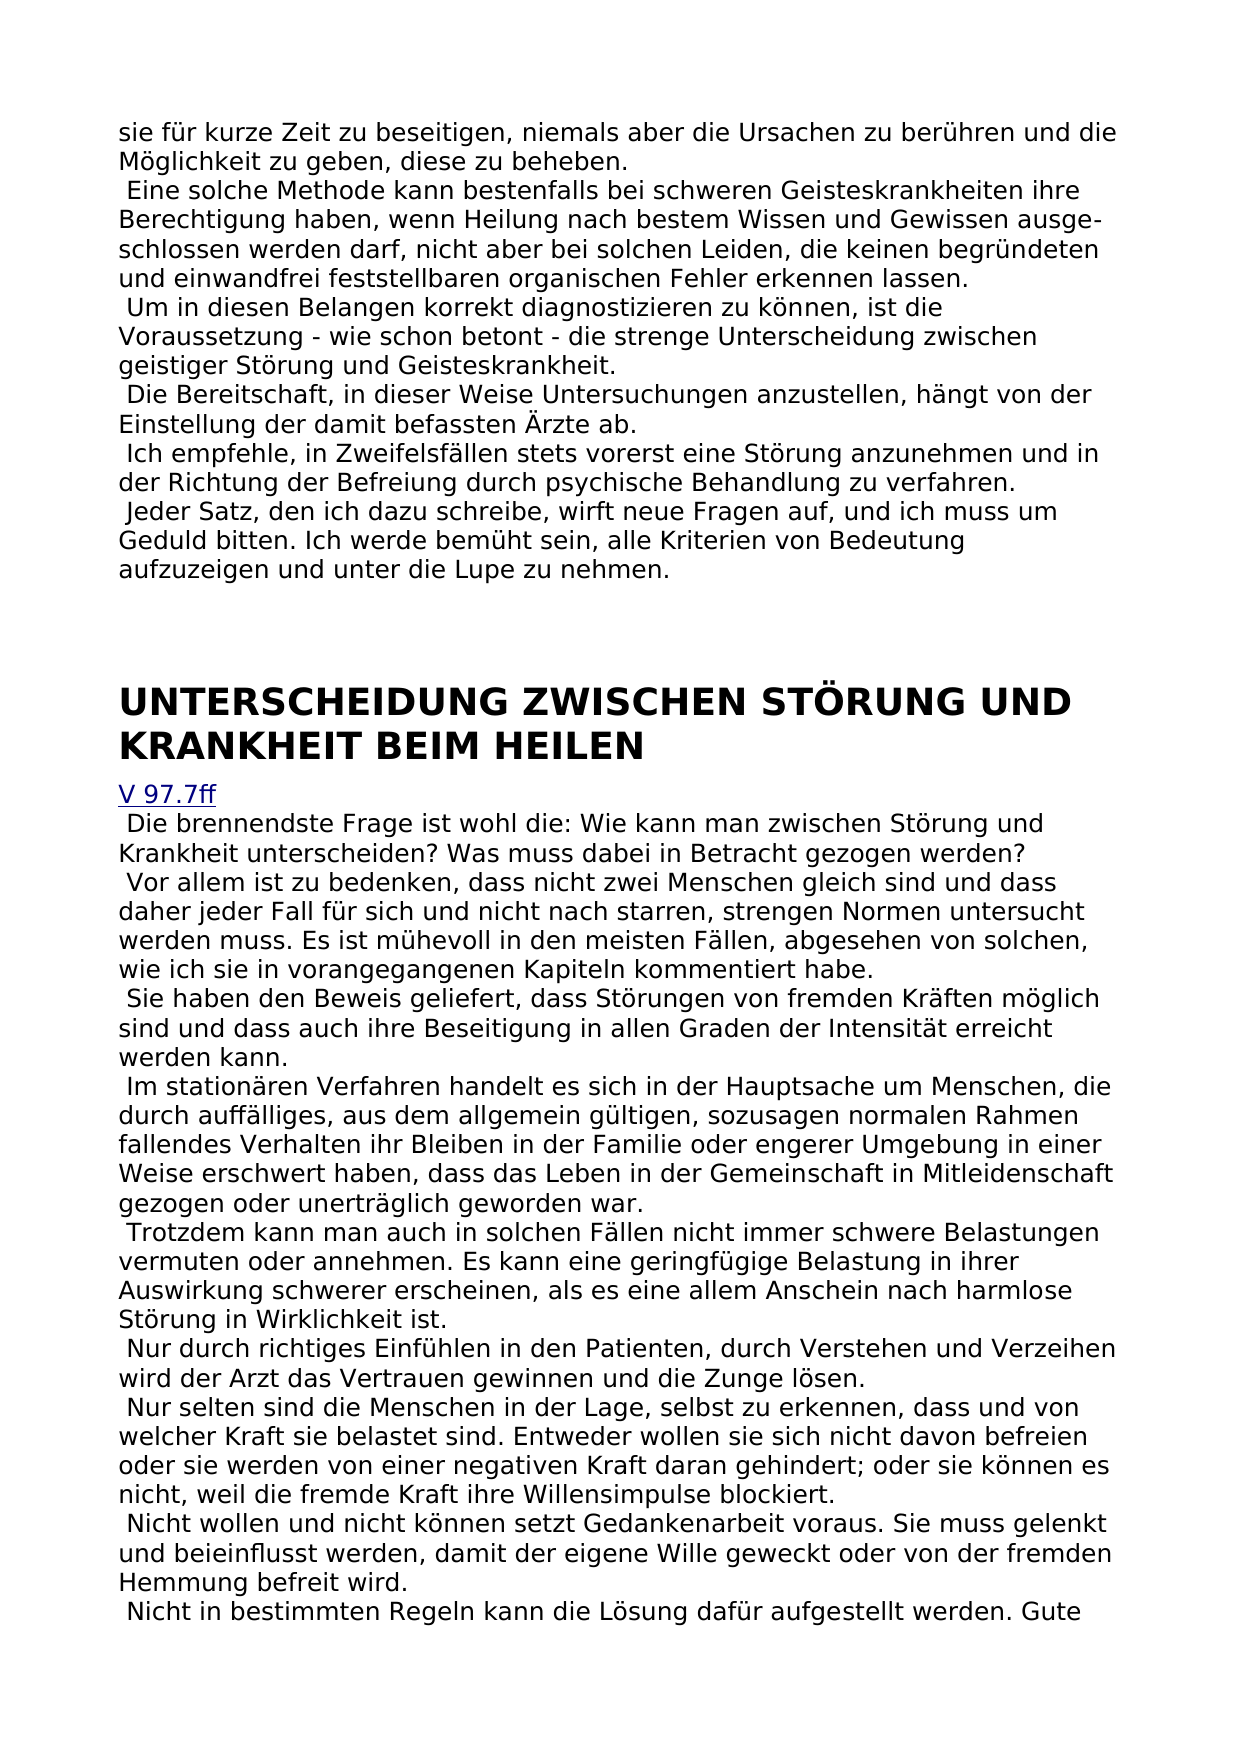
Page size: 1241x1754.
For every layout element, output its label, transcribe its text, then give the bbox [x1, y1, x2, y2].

text sie für kurze Zeit zu beseitigen, niemals aber die Ursachen zu berühren und die Möglichkeit zu geben, diese zu beheben. Eine solche Methode kann bestenfalls bei schweren Gei­steskrankheiten ihre Berechtigung haben, wenn Heilung nach bestem Wissen und Gewissen ausge­schlos­sen werden darf, nicht aber bei solchen Leiden, die keinen begrün­deten und einwandfrei feststellbaren organischen Fehler erkennen lassen. Um in diesen Belangen korrekt diagnostizieren zu kön­nen, ist die Voraussetzung - wie schon betont - die strenge Unterscheidung zwischen geistiger Störung und Geisteskrankheit. Die Bereitschaft, in dieser Weise Untersuchungen anzustellen, hängt von der Einstellung der damit befass­ten Ärzte ab. Ich empfehle, in Zweifelsfällen stets vorerst eine Störung anzunehmen und in der Richtung der Befreiung durch psychische Behandlung zu ver­fahren. Jeder Satz, den ich dazu schreibe, wirft neue Fragen auf, und ich muss um Geduld bitten. Ich werde bemüht sein, alle Kriterien von Bedeutung aufzuzeigen und unter die Lupe zu nehmen. [118, 118, 1122, 643]
subtitle UNTERSCHEIDUNG ZWISCHEN STÖRUNG UND KRANKHEIT BEIM HEILEN [118, 681, 1122, 768]
text V 97.7ff Die brennendste Frage ist wohl die: Wie kann man zwischen Störung und Krankheit unterscheiden? Was muss dabei in Betracht gezogen werden? Vor allem ist zu bedenken, dass nicht zwei Men­schen gleich sind und dass daher jeder Fall für sich und nicht nach starren, strengen Normen untersucht werden muss. Es ist mühevoll in den meisten Fällen, abgesehen von sol­chen, wie ich sie in vorangegangenen Kapiteln kommen­tiert habe. Sie haben den Beweis geliefert, dass Störungen von frem­den Kräften möglich sind und dass auch ihre Besei­tigung in allen Graden der Intensität erreicht werden kann. Im stationären Verfahren handelt es sich in der Haupt­sa­che um Menschen, die durch auffälliges, aus dem all­gemein gültigen, sozusagen normalen Rahmen fallen­des Verhalten ihr Bleiben in der Familie oder engerer Umge­bung in einer Weise erschwert haben, dass das Leben in der Gemein­schaft in Mitleidenschaft gezogen oder un­erträg­lich geworden war. Trotzdem kann man auch in solchen Fällen nicht immer schwere Belastungen vermuten oder annehmen. Es kann eine geringfügige Belastung in ihrer Auswirkung schwe­rer erscheinen, als es eine allem Anschein nach harmlo­se Störung in Wirklichkeit ist. Nur durch richtiges Einfühlen in den Patienten, durch Verstehen und Verzeihen wird der Arzt das Vertrauen gewinnen und die Zunge lösen. Nur selten sind die Menschen in der Lage, selbst zu erkennen, dass und von welcher Kraft sie belastet sind. Entweder wollen sie sich nicht davon befreien oder sie werden von einer negati­ven Kraft daran gehindert; oder sie können es nicht, weil die fremde Kraft ihre Wil­lens­impulse blockiert. Nicht wollen und nicht können setzt Gedanken­arbeit voraus. Sie muss gelenkt und beieinflusst werden, damit der eigene Wille geweckt oder von der fremden Hem­mung befreit wird. Nicht in bestimmten Regeln kann die Lösung dafür aufge­stellt werden. Gute [118, 780, 1122, 1626]
